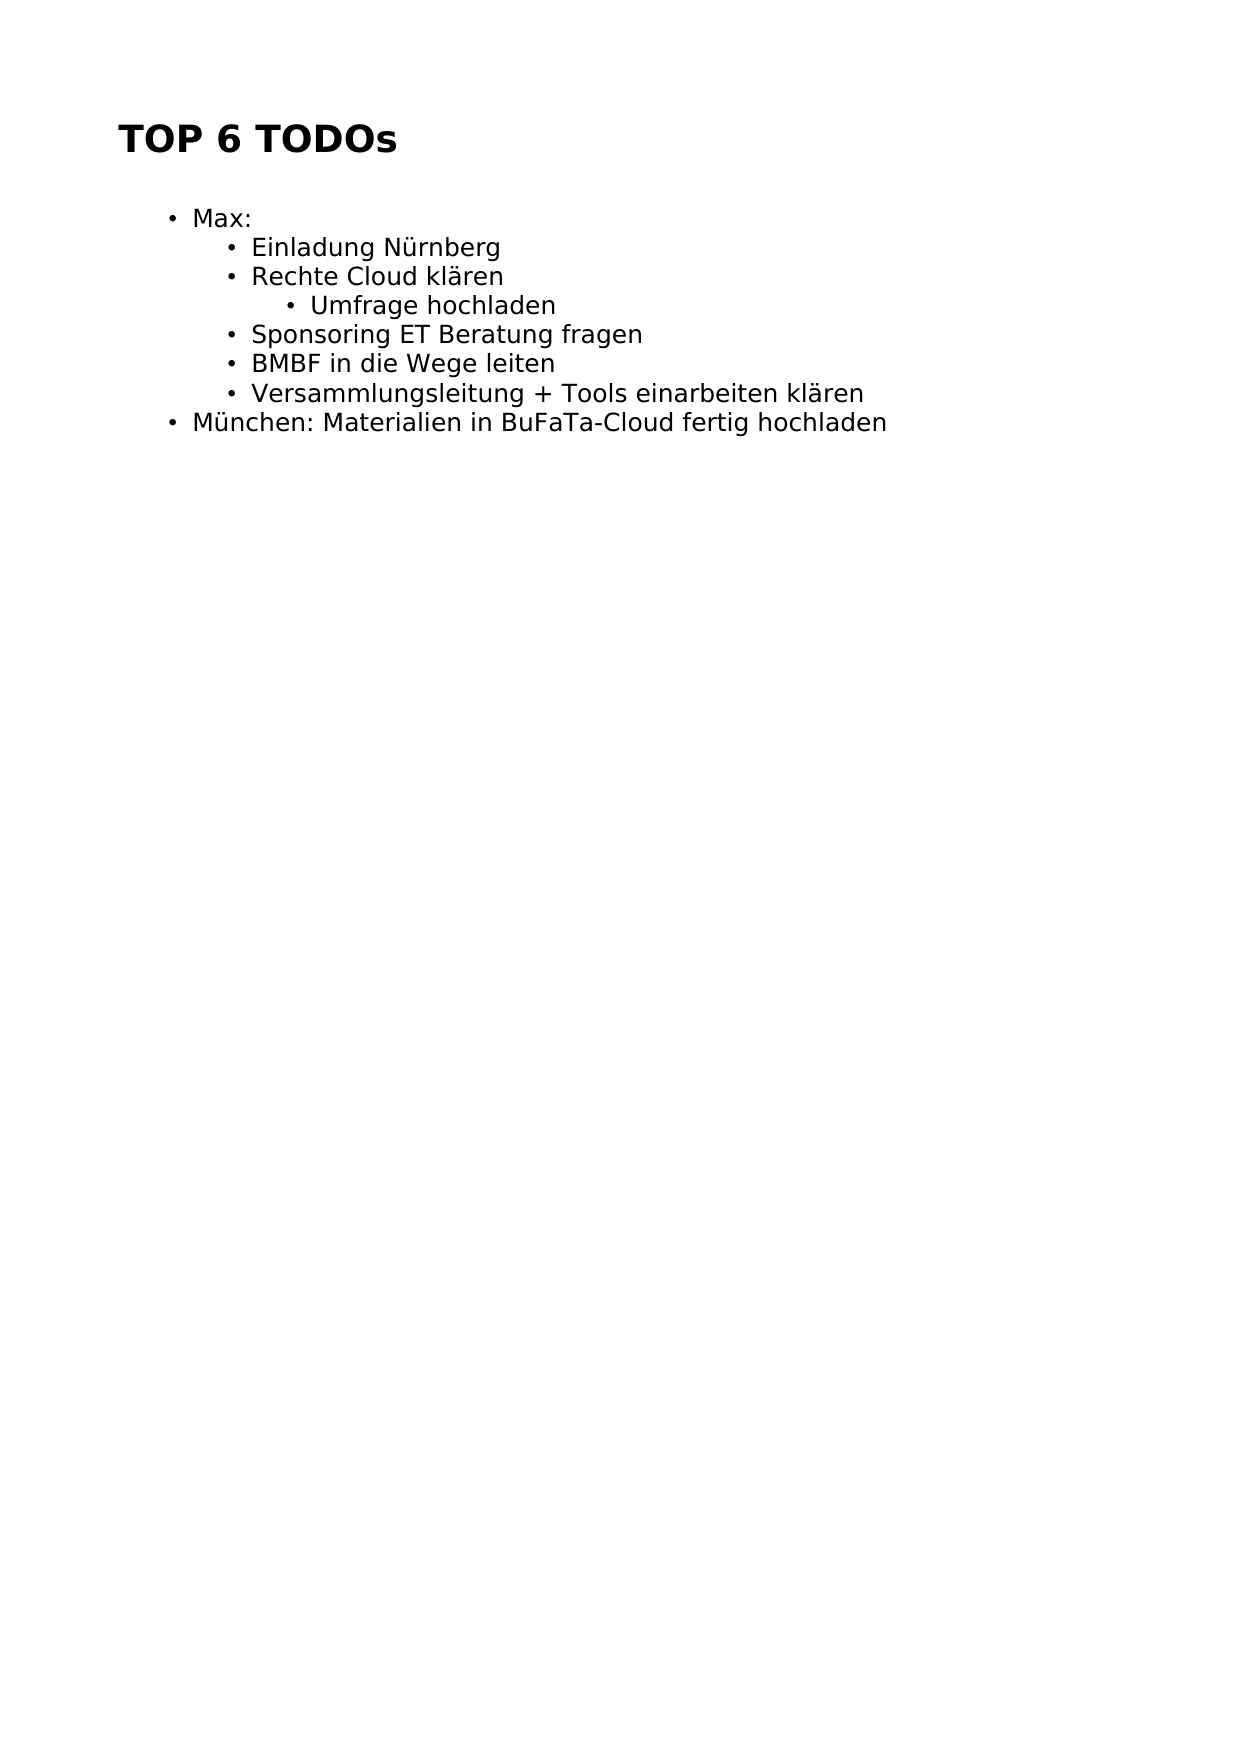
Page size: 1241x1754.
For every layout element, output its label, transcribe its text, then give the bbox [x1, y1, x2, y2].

list Max: [177, 204, 1122, 233]
list Versammlungsleitung + Tools einarbeiten klären [236, 379, 1122, 408]
list BMBF in die Wege leiten [236, 349, 1122, 379]
list München: Materialien in BuFaTa-Cloud fertig hochladen [177, 408, 1122, 437]
list Umfrage hochladen [295, 291, 1122, 320]
subtitle TOP 6 TODOs [118, 118, 1122, 162]
list Einladung Nürnberg [236, 233, 1122, 262]
list Sponsoring ET Beratung fragen [236, 320, 1122, 349]
list Rechte Cloud klären [236, 262, 1122, 291]
